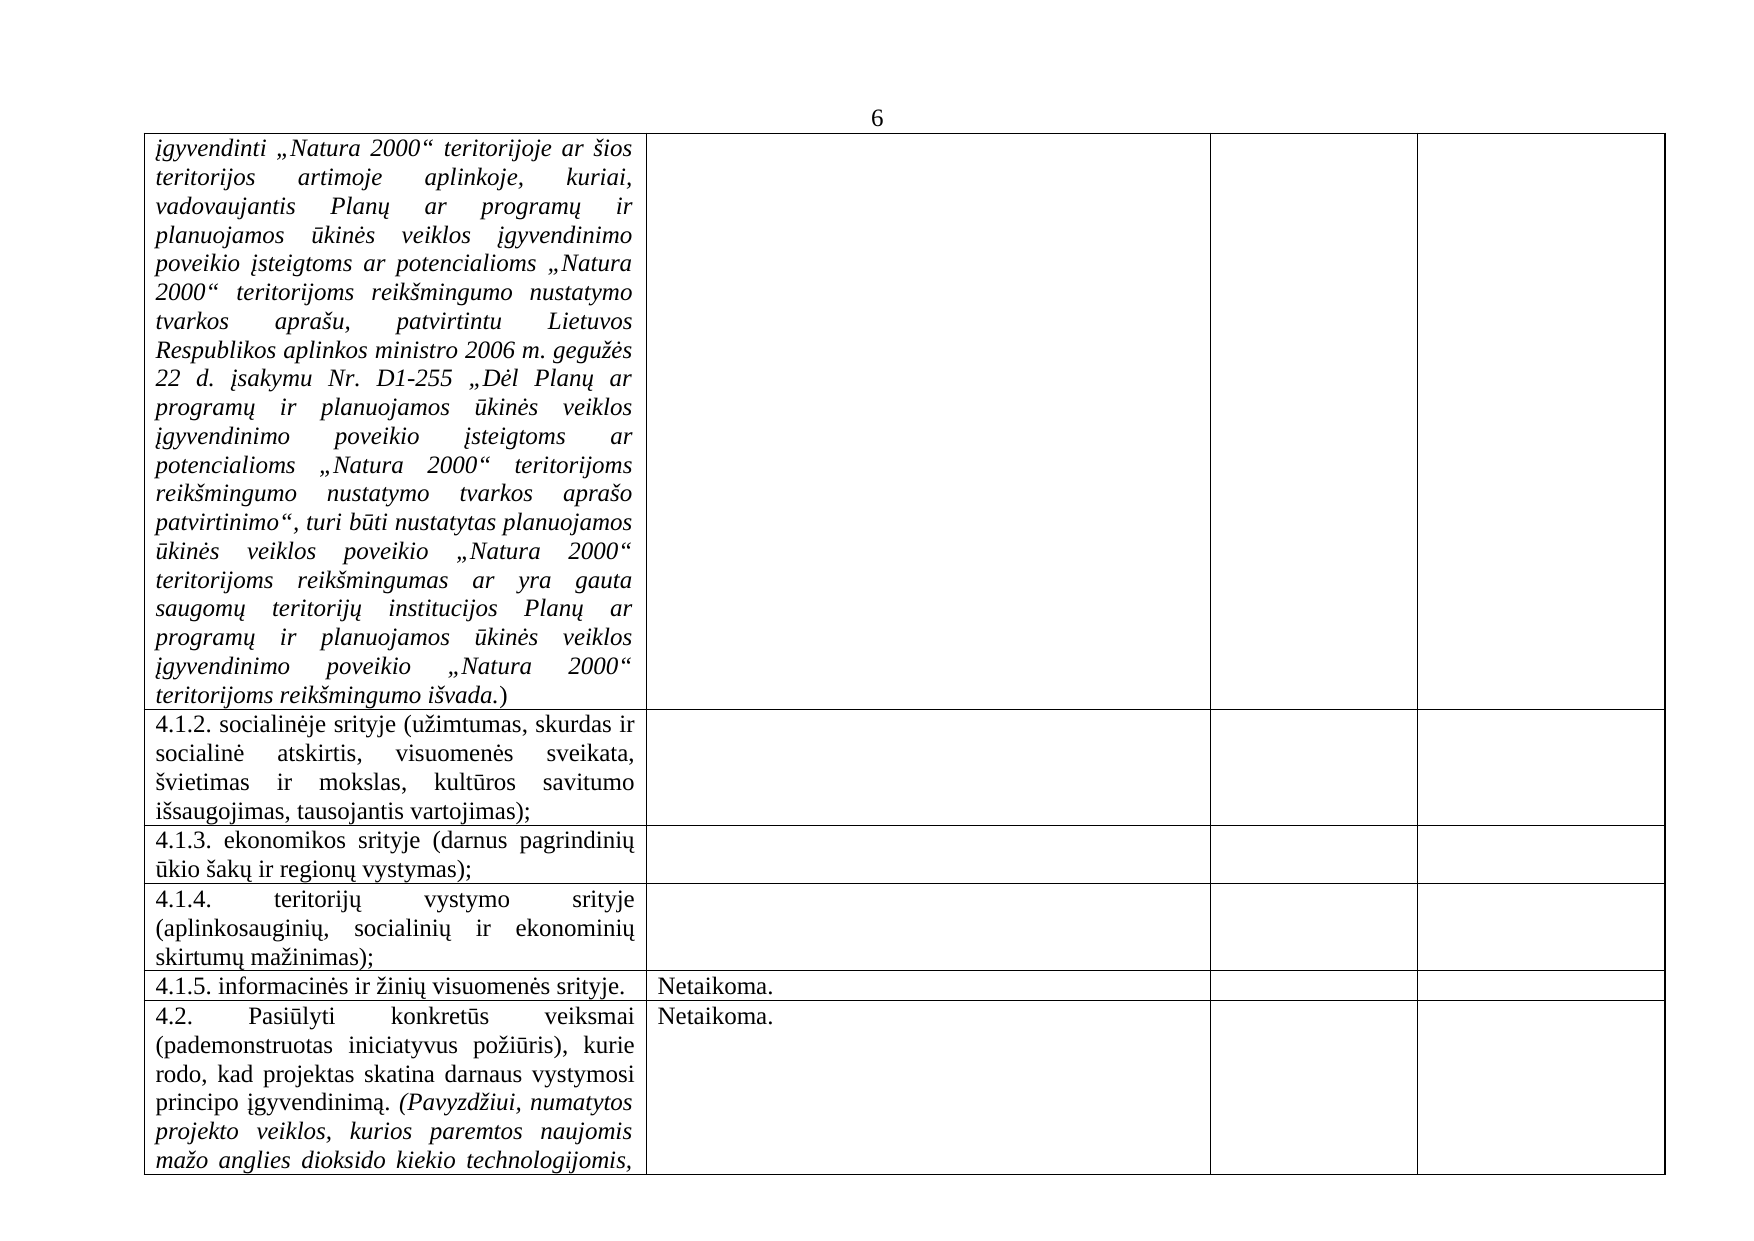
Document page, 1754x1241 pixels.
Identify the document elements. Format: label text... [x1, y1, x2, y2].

table_cell 4.1.2. socialinėje srityje (užimtumas, skurdas ir socialinė atskirtis, visuomenės sveikata, švietimas ir mokslas, kultūros savitumo išsaugojimas, tausojantis vartojimas); [145, 710, 646, 824]
table_cell [1211, 1001, 1417, 1174]
table_cell įgyvendinti „Natura 2000“ teritorijoje ar šios teritorijos artimoje aplinkoje, kuriai, vadovaujantis Planų ar programų ir planuojamos ūkinės veiklos įgyvendinimo poveikio įsteigtoms ar potencialioms „Natura 2000“ teritorijoms reikšmingumo nustatymo tvarkos aprašu, patvirtintu Lietuvos Respublikos aplinkos ministro 2006 m. gegužės 22 d. įsakymu Nr. D1-255 „Dėl Planų ar programų ir planuojamos ūkinės veiklos įgyvendinimo poveikio įsteigtoms ar potencialioms „Natura 2000“ teritorijoms reikšmingumo nustatymo tvarkos aprašo patvirtinimo“, turi būti nustatytas planuojamos ūkinės veiklos poveikio „Natura 2000“ teritorijoms reikšmingumas ar yra gauta saugomų teritorijų institucijos Planų ar programų ir planuojamos ūkinės veiklos įgyvendinimo poveikio „Natura 2000“ teritorijoms reikšmingumo išvada.) [145, 134, 646, 708]
table_cell [1418, 884, 1664, 970]
table_cell 4.2. Pasiūlyti konkretūs veiksmai (pademonstruotas iniciatyvus požiūris), kurie rodo, kad projektas skatina darnaus vystymosi principo įgyvendinimą. (Pavyzdžiui, numatytos projekto veiklos, kurios paremtos naujomis mažo anglies dioksido kiekio technologijomis, [145, 1001, 646, 1174]
table_cell Netaikoma. [647, 1001, 1210, 1174]
table_cell [1211, 884, 1417, 970]
table_cell 4.1.3. ekonomikos srityje (darnus pagrindinių ūkio šakų ir regionų vystymas); [145, 826, 646, 883]
table_cell [1211, 971, 1417, 1000]
table_cell 4.1.4. teritorijų vystymo srityje (aplinkosauginių, socialinių ir ekonominių skirtumų mažinimas); [145, 884, 646, 970]
table_cell [1418, 710, 1664, 824]
table_cell Netaikoma. [647, 971, 1210, 1000]
table_cell [1418, 1001, 1664, 1174]
table_cell 4.1.5. informacinės ir žinių visuomenės srityje. [145, 971, 646, 1000]
table_cell [1418, 134, 1664, 708]
table_cell [647, 710, 1210, 824]
table_cell [1418, 971, 1664, 1000]
table_cell [647, 884, 1210, 970]
table_cell [647, 134, 1210, 708]
table_cell [1211, 134, 1417, 708]
table_cell [647, 826, 1210, 883]
table_cell [1211, 826, 1417, 883]
table_cell [1418, 826, 1664, 883]
table_cell [1211, 710, 1417, 824]
